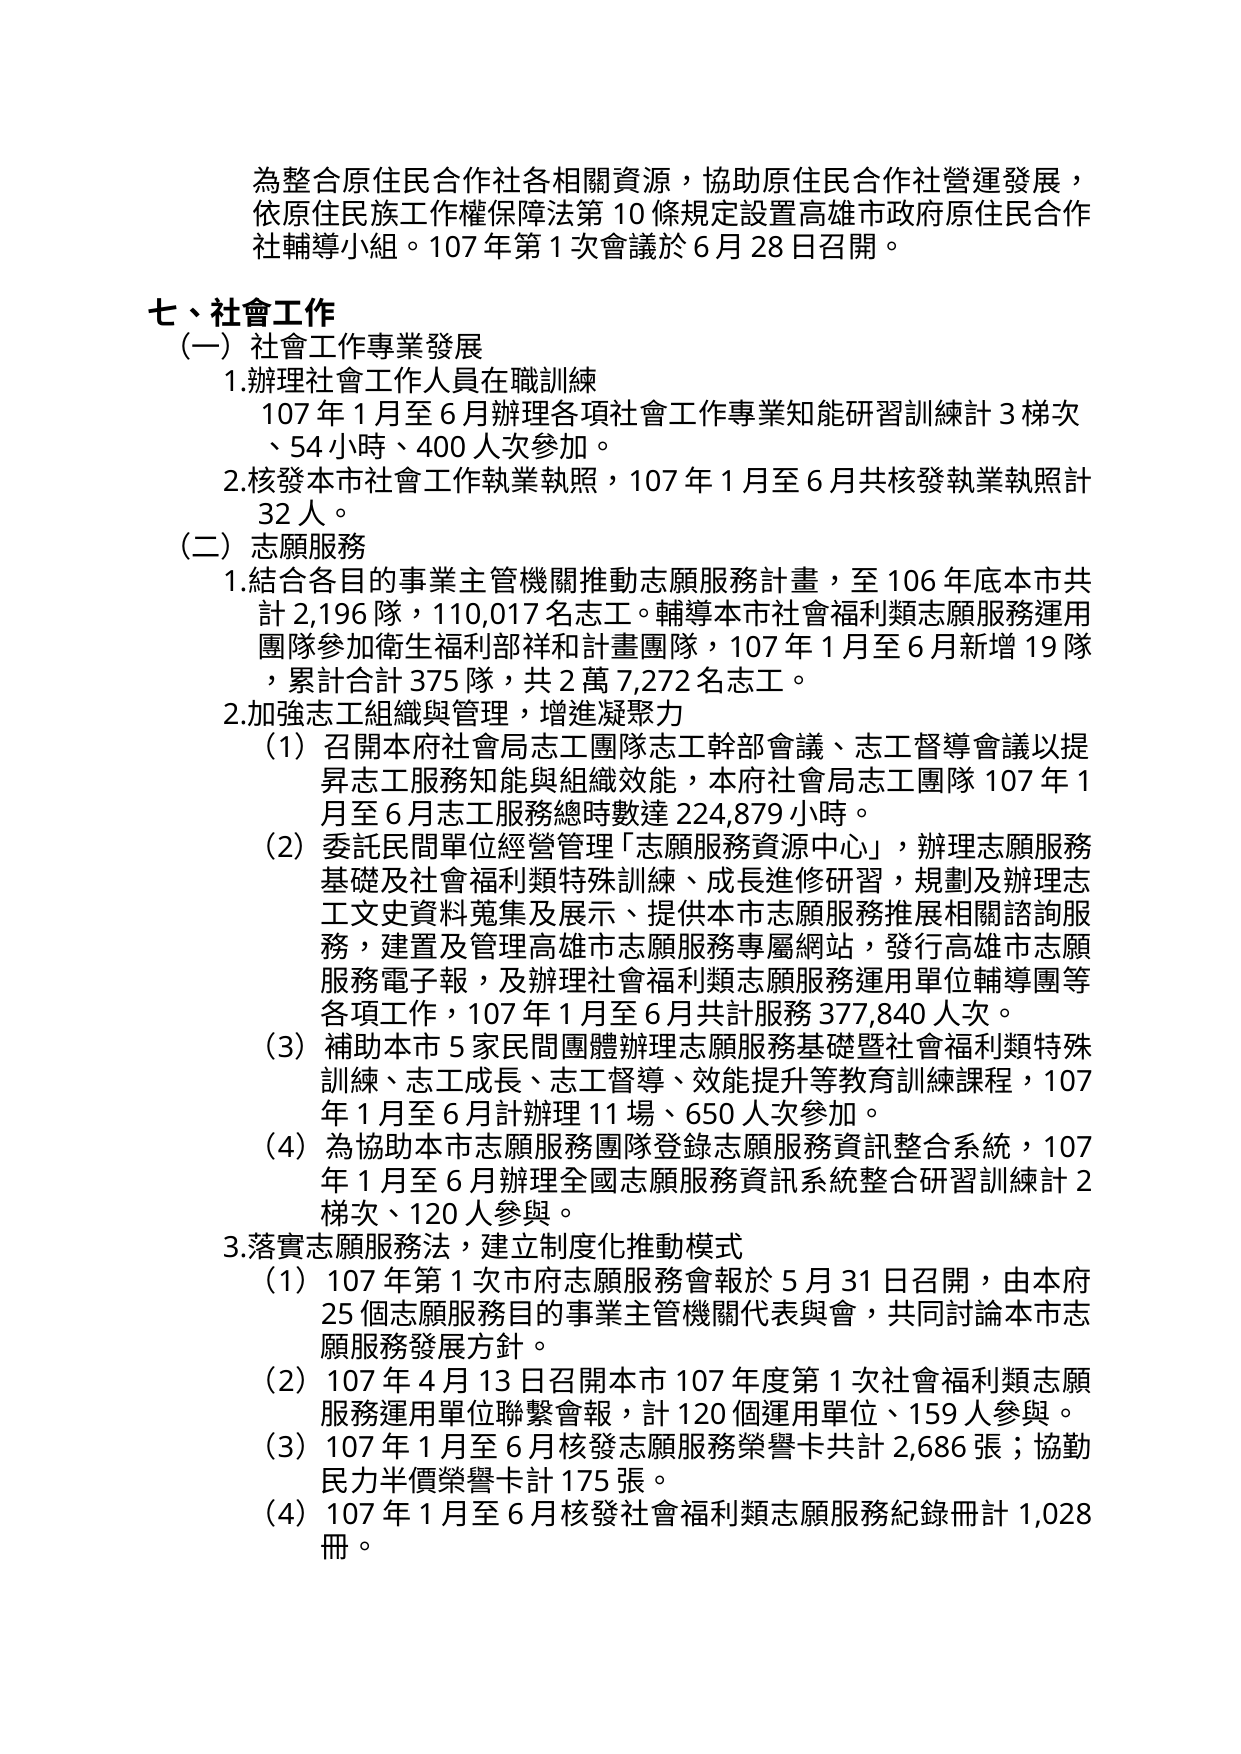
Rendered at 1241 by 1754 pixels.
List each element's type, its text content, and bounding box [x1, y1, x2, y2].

text （二）志願服務 [148, 531, 1092, 564]
text （1）107年第1次市府志願服務會報於5月31日召開，由本府25個志願服務目的事業主管機關代表與會，共同討論本市志願服務發展方針。 [248, 1264, 1092, 1364]
text 3.落實志願服務法，建立制度化推動模式 [223, 1231, 1092, 1264]
text 107年1月至6月辦理各項社會工作專業知能研習訓練計3梯次、54小時、400人次參加。 [260, 398, 1092, 464]
text （1）召開本府社會局志工團隊志工幹部會議、志工督導會議以提昇志工服務知能與組織效能，本府社會局志工團隊107年1月至6月志工服務總時數達224,879小時。 [248, 731, 1092, 831]
text （3）補助本市5家民間團體辦理志願服務基礎暨社會福利類特殊訓練、志工成長、志工督導、效能提升等教育訓練課程，107年1月至6月計辦理11場、650人次參加。 [248, 1031, 1092, 1131]
text （4）107年1月至6月核發社會福利類志願服務紀錄冊計1,028冊。 [248, 1498, 1092, 1564]
text 2.核發本市社會工作執業執照，107年1月至6月共核發執業執照計32人。 [223, 464, 1092, 531]
text （4）為協助本市志願服務團隊登錄志願服務資訊整合系統，107年1月至6月辦理全國志願服務資訊系統整合研習訓練計2梯次、120人參與。 [248, 1131, 1092, 1231]
text （3）107年1月至6月核發志願服務榮譽卡共計2,686張；協勤民力半價榮譽卡計175張。 [248, 1431, 1092, 1498]
text 1.辦理社會工作人員在職訓練 [223, 364, 1092, 398]
text 七、社會工作 [148, 298, 1092, 331]
text （2）107年4月13日召開本市107年度第1次社會福利類志願服務運用單位聯繫會報，計120個運用單位、159人參與。 [248, 1364, 1092, 1431]
text 1.結合各目的事業主管機關推動志願服務計畫，至106年底本市共計2,196隊，110,017名志工。輔導本市社會福利類志願服務運用團隊參加衛生福利部祥和計畫團隊，107年1月至6月新增19隊，累計合計375隊，共2萬7,272名志工。 [223, 564, 1092, 698]
text 2.加強志工組織與管理，增進凝聚力 [223, 698, 1092, 731]
text 為整合原住民合作社各相關資源，協助原住民合作社營運發展，依原住民族工作權保障法第10條規定設置高雄市政府原住民合作社輔導小組。107年第1次會議於6月28日召開。 [253, 164, 1092, 264]
text （一）社會工作專業發展 [148, 331, 1092, 364]
text （2）委託民間單位經營管理「志願服務資源中心」，辦理志願服務基礎及社會福利類特殊訓練、成長進修研習，規劃及辦理志工文史資料蒐集及展示、提供本市志願服務推展相關諮詢服務，建置及管理高雄市志願服務專屬網站，發行高雄市志願服務電子報，及辦理社會福利類志願服務運用單位輔導團等各項工作，107年1月至6月共計服務377,840人次。 [248, 831, 1092, 1031]
